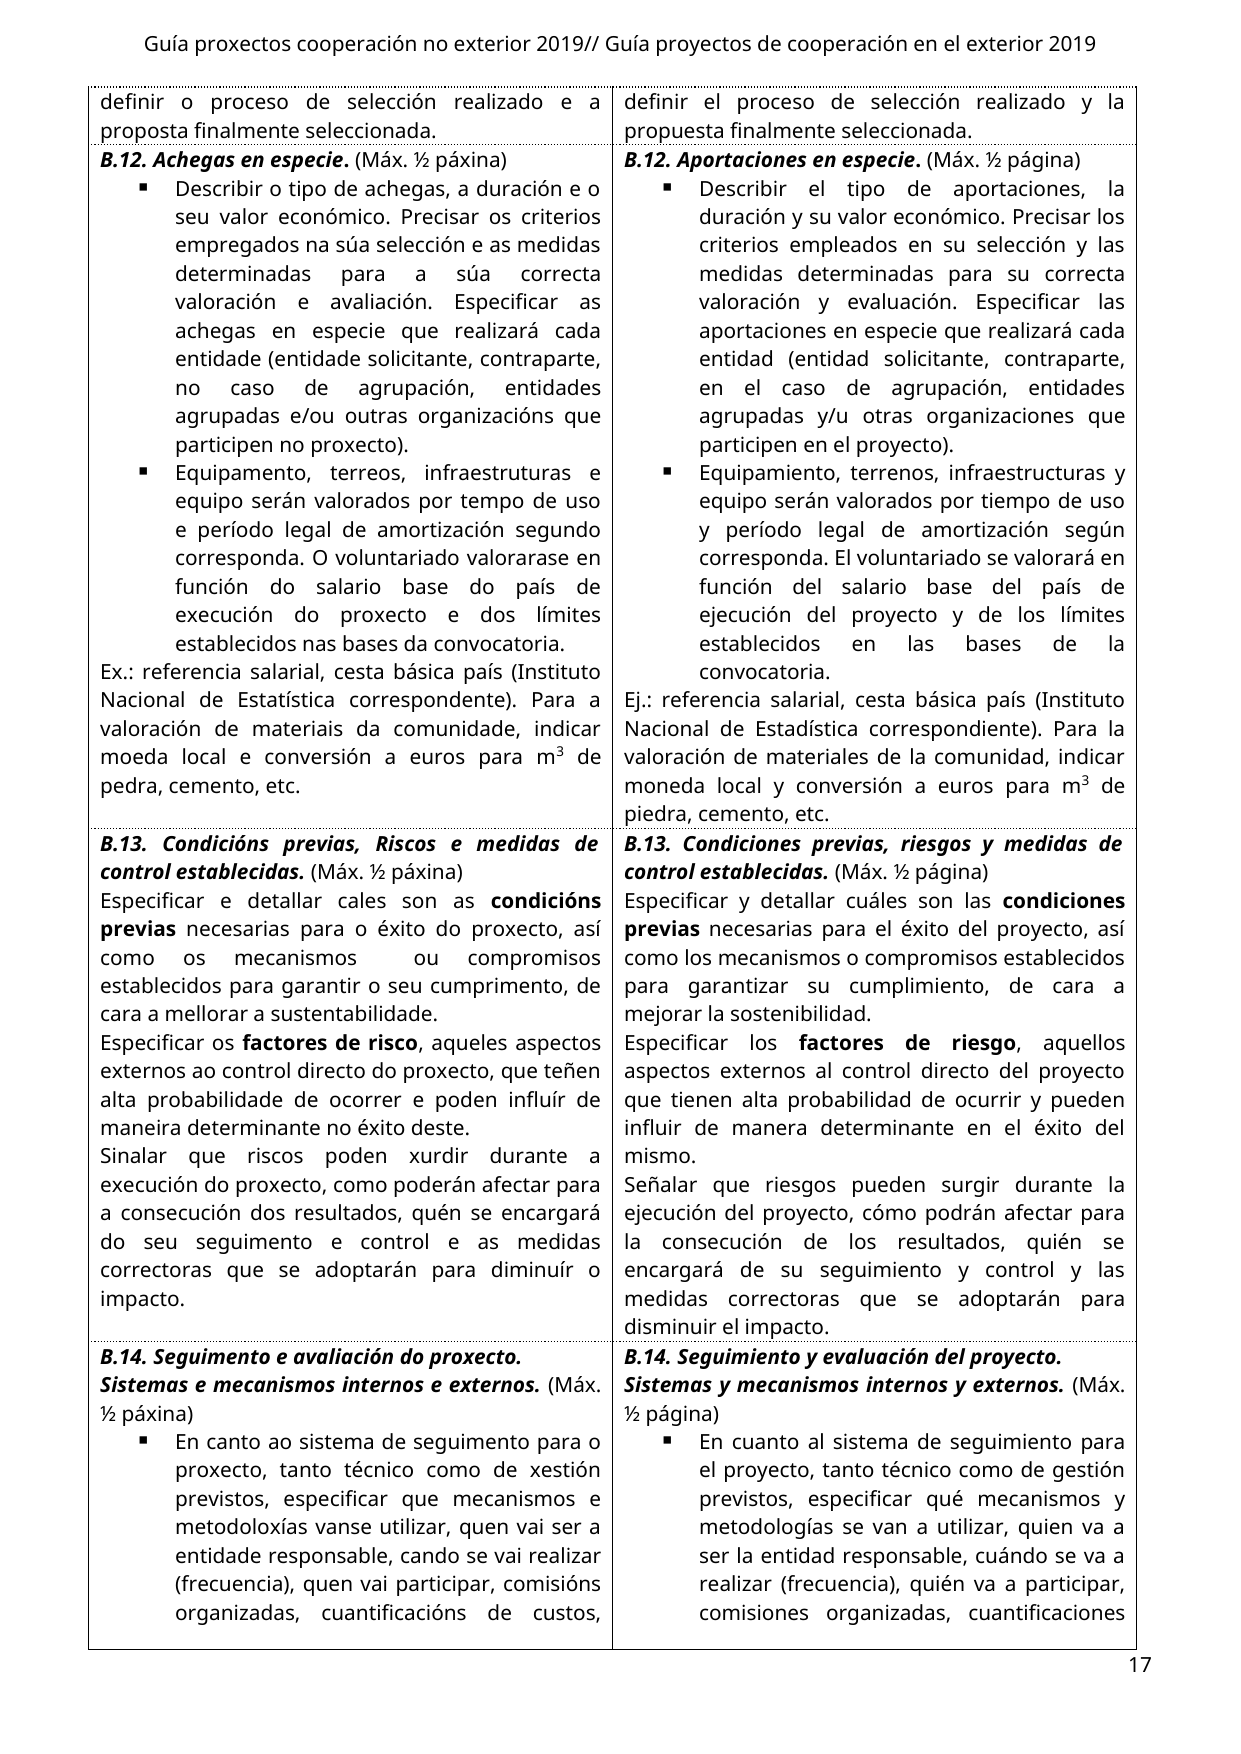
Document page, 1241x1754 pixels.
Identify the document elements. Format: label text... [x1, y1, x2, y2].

table_cell B.13. Condiciones previas, riesgos y medidas de control establecidas. (Máx. ½ página) Especificar y detallar cuáles son las condiciones previas necesarias para el éxito del proyecto, así como los mecanismos o compromisos establecidos para garantizar su cumplimiento, de cara a mejorar la sostenibilidad. Especificar los factores de riesgo, aquellos aspectos externos al control directo del proyecto que tienen alta probabilidad de ocurrir y pueden influir de manera determinante en el éxito del mismo. Señalar que riesgos pueden surgir durante la ejecución del proyecto, cómo podrán afectar para la consecución de los resultados, quién se encargará de su seguimiento y control y las medidas correctoras que se adoptarán para disminuir el impacto. [613, 828, 1136, 1341]
table_cell definir o proceso de selección realizado e a proposta finalmente seleccionada. [89, 86, 612, 144]
table_cell B.12. Aportaciones en especie. (Máx. ½ página) Describir el tipo de aportaciones, la duración y su valor económico. Precisar los criterios empleados en su selección y las medidas determinadas para su correcta valoración y evaluación. Especificar las aportaciones en especie que realizará cada entidad (entidad solicitante, contraparte, en el caso de agrupación, entidades agrupadas y/u otras organizaciones que participen en el proyecto). Equipamiento, terrenos, infraestructuras y equipo serán valorados por tiempo de uso y período legal de amortización según corresponda. El voluntariado se valorará en función del salario base del país de ejecución del proyecto y de los límites establecidos en las bases de la convocatoria. Ej.: referencia salarial, cesta básica país (Instituto Nacional de Estadística correspondiente). Para la valoración de materiales de la comunidad, indicar moneda local y conversión a euros para m3 de piedra, cemento, etc. [613, 144, 1136, 828]
table_cell B.14. Seguimiento y evaluación del proyecto. Sistemas y mecanismos internos y externos. (Máx. ½ página) En cuanto al sistema de seguimiento para el proyecto, tanto técnico como de gestión previstos, especificar qué mecanismos y metodologías se van a utilizar, quien va a ser la entidad responsable, cuándo se va a realizar (frecuencia), quién va a participar, comisiones organizadas, cuantificaciones [613, 1341, 1136, 1649]
table_cell B.14. Seguimento e avaliación do proxecto. Sistemas e mecanismos internos e externos. (Máx. ½ páxina) En canto ao sistema de seguimento para o proxecto, tanto técnico como de xestión previstos, especificar que mecanismos e metodoloxías vanse utilizar, quen vai ser a entidade responsable, cando se vai realizar (frecuencia), quen vai participar, comisións organizadas, cuantificacións de custos, [89, 1341, 612, 1649]
table_cell definir el proceso de selección realizado y la propuesta finalmente seleccionada. [613, 86, 1136, 144]
table_cell B.12. Achegas en especie. (Máx. ½ páxina) Describir o tipo de achegas, a duración e o seu valor económico. Precisar os criterios empregados na súa selección e as medidas determinadas para a súa correcta valoración e avaliación. Especificar as achegas en especie que realizará cada entidade (entidade solicitante, contraparte, no caso de agrupación, entidades agrupadas e/ou outras organizacións que participen no proxecto). Equipamento, terreos, infraestruturas e equipo serán valorados por tempo de uso e período legal de amortización segundo corresponda. O voluntariado valorarase en función do salario base do país de execución do proxecto e dos límites establecidos nas bases da convocatoria. Ex.: referencia salarial, cesta básica país (Instituto Nacional de Estatística correspondente). Para a valoración de materiais da comunidade, indicar moeda local e conversión a euros para m3 de pedra, cemento, etc. [89, 144, 612, 828]
table_cell B.13. Condicións previas, Riscos e medidas de control establecidas. (Máx. ½ páxina) Especificar e detallar cales son as condicións previas necesarias para o éxito do proxecto, así como os mecanismos ou compromisos establecidos para garantir o seu cumprimento, de cara a mellorar a sustentabilidade. Especificar os factores de risco, aqueles aspectos externos ao control directo do proxecto, que teñen alta probabilidade de ocorrer e poden influír de maneira determinante no éxito deste. Sinalar que riscos poden xurdir durante a execución do proxecto, como poderán afectar para a consecución dos resultados, quén se encargará do seu seguimento e control e as medidas correctoras que se adoptarán para diminuír o impacto. [89, 828, 612, 1341]
